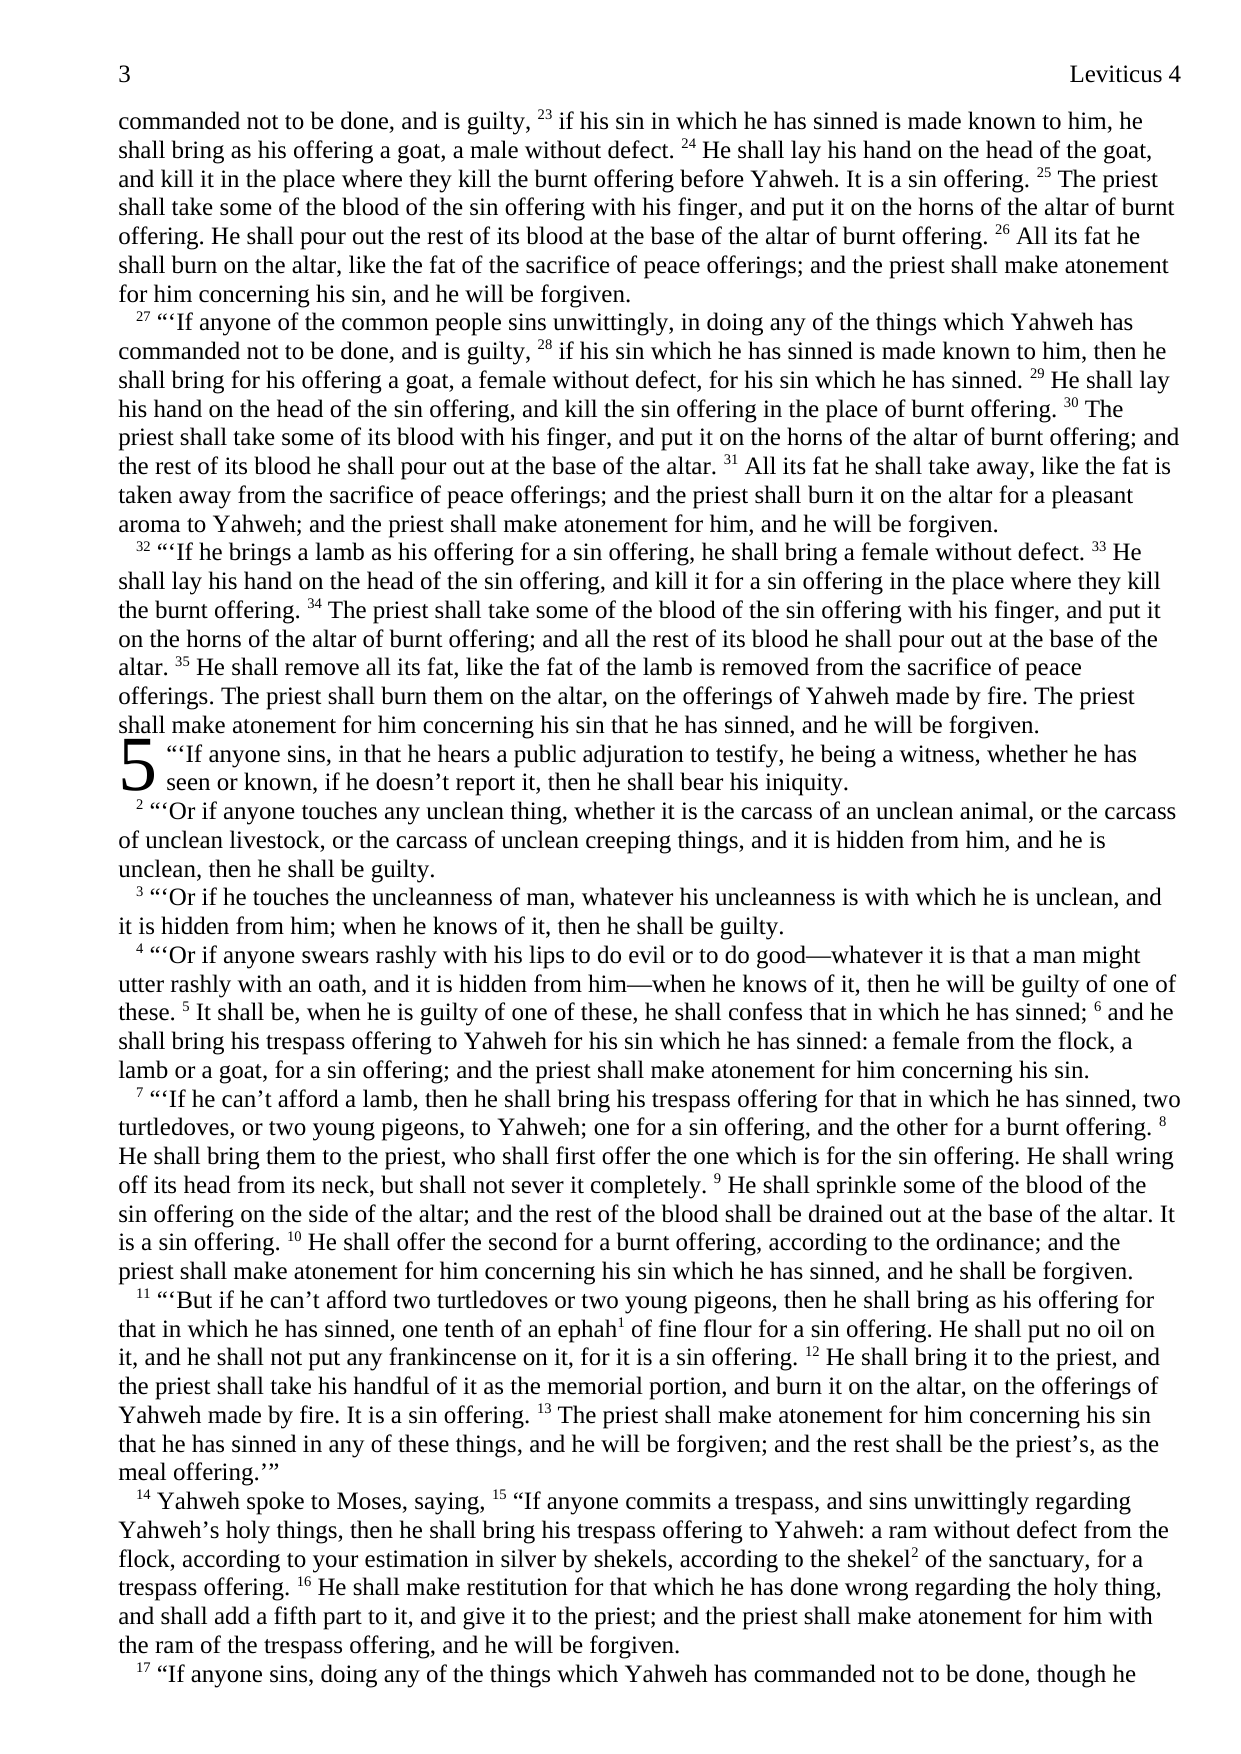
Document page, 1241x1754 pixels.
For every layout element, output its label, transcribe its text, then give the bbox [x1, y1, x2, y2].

text 32 “‘If he brings a lamb as his offering for a sin offering, he shall bring a female without defect. 33 He shall lay his hand on the head of the sin offering, and kill it for a sin offering in the place where they kill the burnt offering. 34 The priest shall take some of the blood of the sin offering with his finger, and put it on the horns of the altar of burnt offering; and all the rest of its blood he shall pour out at the base of the altar. 35 He shall remove all its fat, like the fat of the lamb is removed from the sacrifice of peace offerings. The priest shall burn them on the altar, on the offerings of Yahweh made by fire. The priest shall make atonement for him concerning his sin that he has sinned, and he will be forgiven. [118, 537, 1181, 739]
text 3 “‘Or if he touches the uncleanness of man, whatever his uncleanness is with which he is unclean, and it is hidden from him; when he knows of it, then he shall be guilty. [118, 882, 1181, 940]
text 27 “‘If anyone of the common people sins unwittingly, in doing any of the things which Yahweh has commanded not to be done, and is guilty, 28 if his sin which he has sinned is made known to him, then he shall bring for his offering a goat, a female without defect, for his sin which he has sinned. 29 He shall lay his hand on the head of the sin offering, and kill the sin offering in the place of burnt offering. 30 The priest shall take some of its blood with his finger, and put it on the horns of the altar of burnt offering; and the rest of its blood he shall pour out at the base of the altar. 31 All its fat he shall take away, like the fat is taken away from the sacrifice of peace offerings; and the priest shall burn it on the altar for a pleasant aroma to Yahweh; and the priest shall make atonement for him, and he will be forgiven. [118, 307, 1181, 537]
text 2 “‘Or if anyone touches any unclean thing, whether it is the carcass of an unclean animal, or the carcass of unclean livestock, or the carcass of unclean creeping things, and it is hidden from him, and he is unclean, then he shall be guilty. [118, 796, 1181, 882]
text commanded not to be done, and is guilty, 23 if his sin in which he has sinned is made known to him, he shall bring as his offering a goat, a male without defect. 24 He shall lay his hand on the head of the goat, and kill it in the place where they kill the burnt offering before Yahweh. It is a sin offering. 25 The priest shall take some of the blood of the sin offering with his finger, and put it on the horns of the altar of burnt offering. He shall pour out the rest of its blood at the base of the altar of burnt offering. 26 All its fat he shall burn on the altar, like the fat of the sacrifice of peace offerings; and the priest shall make atonement for him concerning his sin, and he will be forgiven. [118, 106, 1181, 307]
text 14 Yahweh spoke to Moses, saying, 15 “If anyone commits a trespass, and sins unwittingly regarding Yahweh’s holy things, then he shall bring his trespass offering to Yahweh: a ram without defect from the flock, according to your estimation in silver by shekels, according to the shekel2 of the sanctuary, for a trespass offering. 16 He shall make restitution for that which he has done wrong regarding the holy thing, and shall add a fifth part to it, and give it to the priest; and the priest shall make atonement for him with the ram of the trespass offering, and he will be forgiven. [118, 1486, 1181, 1659]
text 5“‘If anyone sins, in that he hears a public adjuration to testify, he being a witness, whether he has seen or known, if he doesn’t report it, then he shall bear his iniquity. [118, 739, 1181, 796]
text 7 “‘If he can’t afford a lamb, then he shall bring his trespass offering for that in which he has sinned, two turtledoves, or two young pigeons, to Yahweh; one for a sin offering, and the other for a burnt offering. 8 He shall bring them to the priest, who shall first offer the one which is for the sin offering. He shall wring off its head from its neck, but shall not sever it completely. 9 He shall sprinkle some of the blood of the sin offering on the side of the altar; and the rest of the blood shall be drained out at the base of the altar. It is a sin offering. 10 He shall offer the second for a burnt offering, according to the ordinance; and the priest shall make atonement for him concerning his sin which he has sinned, and he shall be forgiven. [118, 1084, 1181, 1285]
text 11 “‘But if he can’t afford two turtledoves or two young pigeons, then he shall bring as his offering for that in which he has sinned, one tenth of an ephah1 of fine flour for a sin offering. He shall put no oil on it, and he shall not put any frankincense on it, for it is a sin offering. 12 He shall bring it to the priest, and the priest shall take his handful of it as the memorial portion, and burn it on the altar, on the offerings of Yahweh made by fire. It is a sin offering. 13 The priest shall make atonement for him concerning his sin that he has sinned in any of these things, and he will be forgiven; and the rest shall be the priest’s, as the meal offering.’” [118, 1285, 1181, 1486]
text 4 “‘Or if anyone swears rashly with his lips to do evil or to do good—whatever it is that a man might utter rashly with an oath, and it is hidden from him—when he knows of it, then he will be guilty of one of these. 5 It shall be, when he is guilty of one of these, he shall confess that in which he has sinned; 6 and he shall bring his trespass offering to Yahweh for his sin which he has sinned: a female from the flock, a lamb or a goat, for a sin offering; and the priest shall make atonement for him concerning his sin. [118, 940, 1181, 1084]
text 17 “If anyone sins, doing any of the things which Yahweh has commanded not to be done, though he [118, 1659, 1181, 1687]
